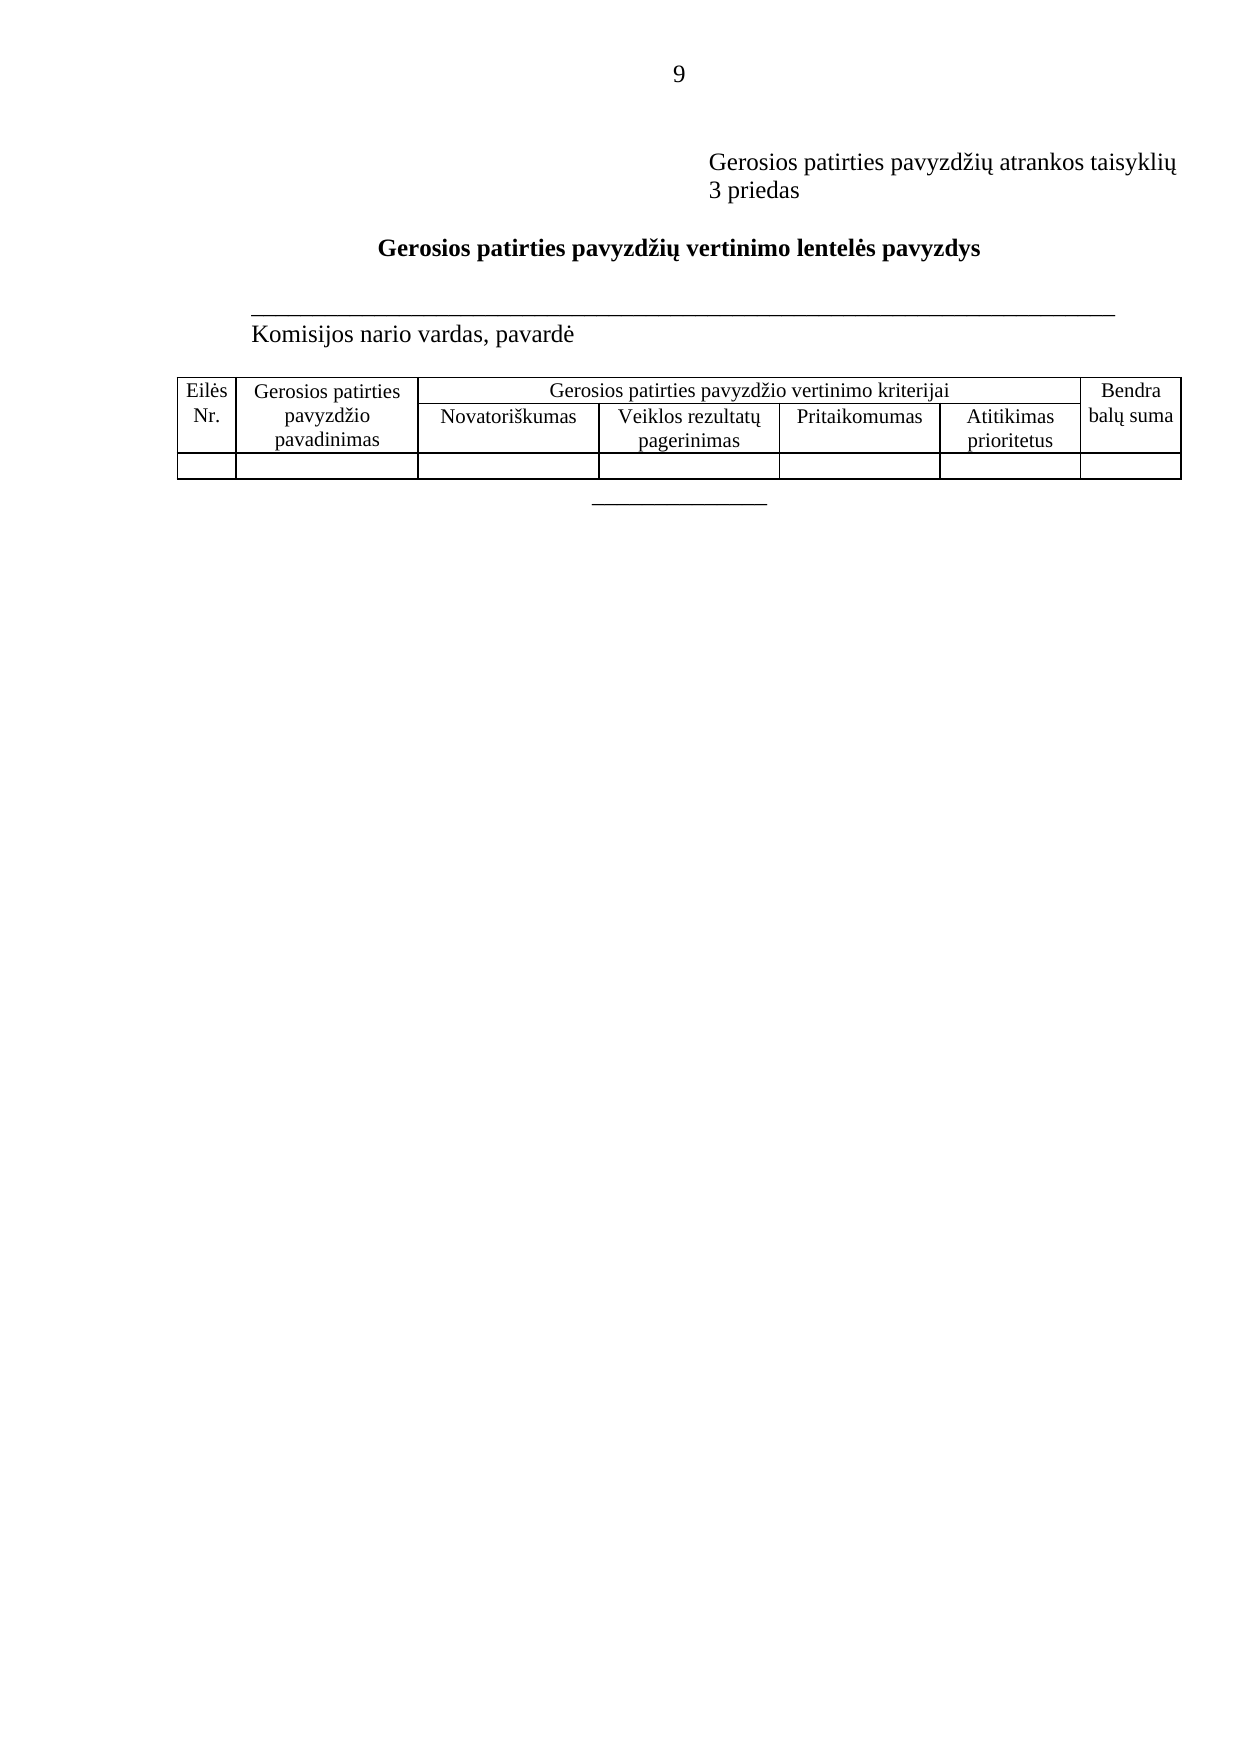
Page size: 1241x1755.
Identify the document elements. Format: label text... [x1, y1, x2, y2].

text _ [177, 291, 1181, 319]
table_cell [594, 454, 598, 478]
table_cell Pritaikomumas [780, 404, 939, 452]
table_header Bendra balų suma [1081, 378, 1180, 452]
text Komisijos nario vardas, pavardė [177, 319, 1181, 348]
table_cell [775, 454, 779, 478]
text Gerosios patirties pavyzdžių vertinimo lentelės pavyzdys [177, 233, 1181, 262]
table_cell Novatoriškumas [419, 404, 598, 452]
table_header Eilės Nr. [178, 378, 235, 452]
table_header Gerosios patirties pavyzdžio pavadinimas [237, 378, 417, 452]
text Gerosios patirties pavyzdžių atrankos taisyklių [177, 147, 1181, 176]
table_cell [1081, 454, 1085, 478]
text ______________ [177, 480, 1181, 508]
table_cell [1076, 454, 1080, 478]
text 3 priedas [177, 176, 1181, 204]
